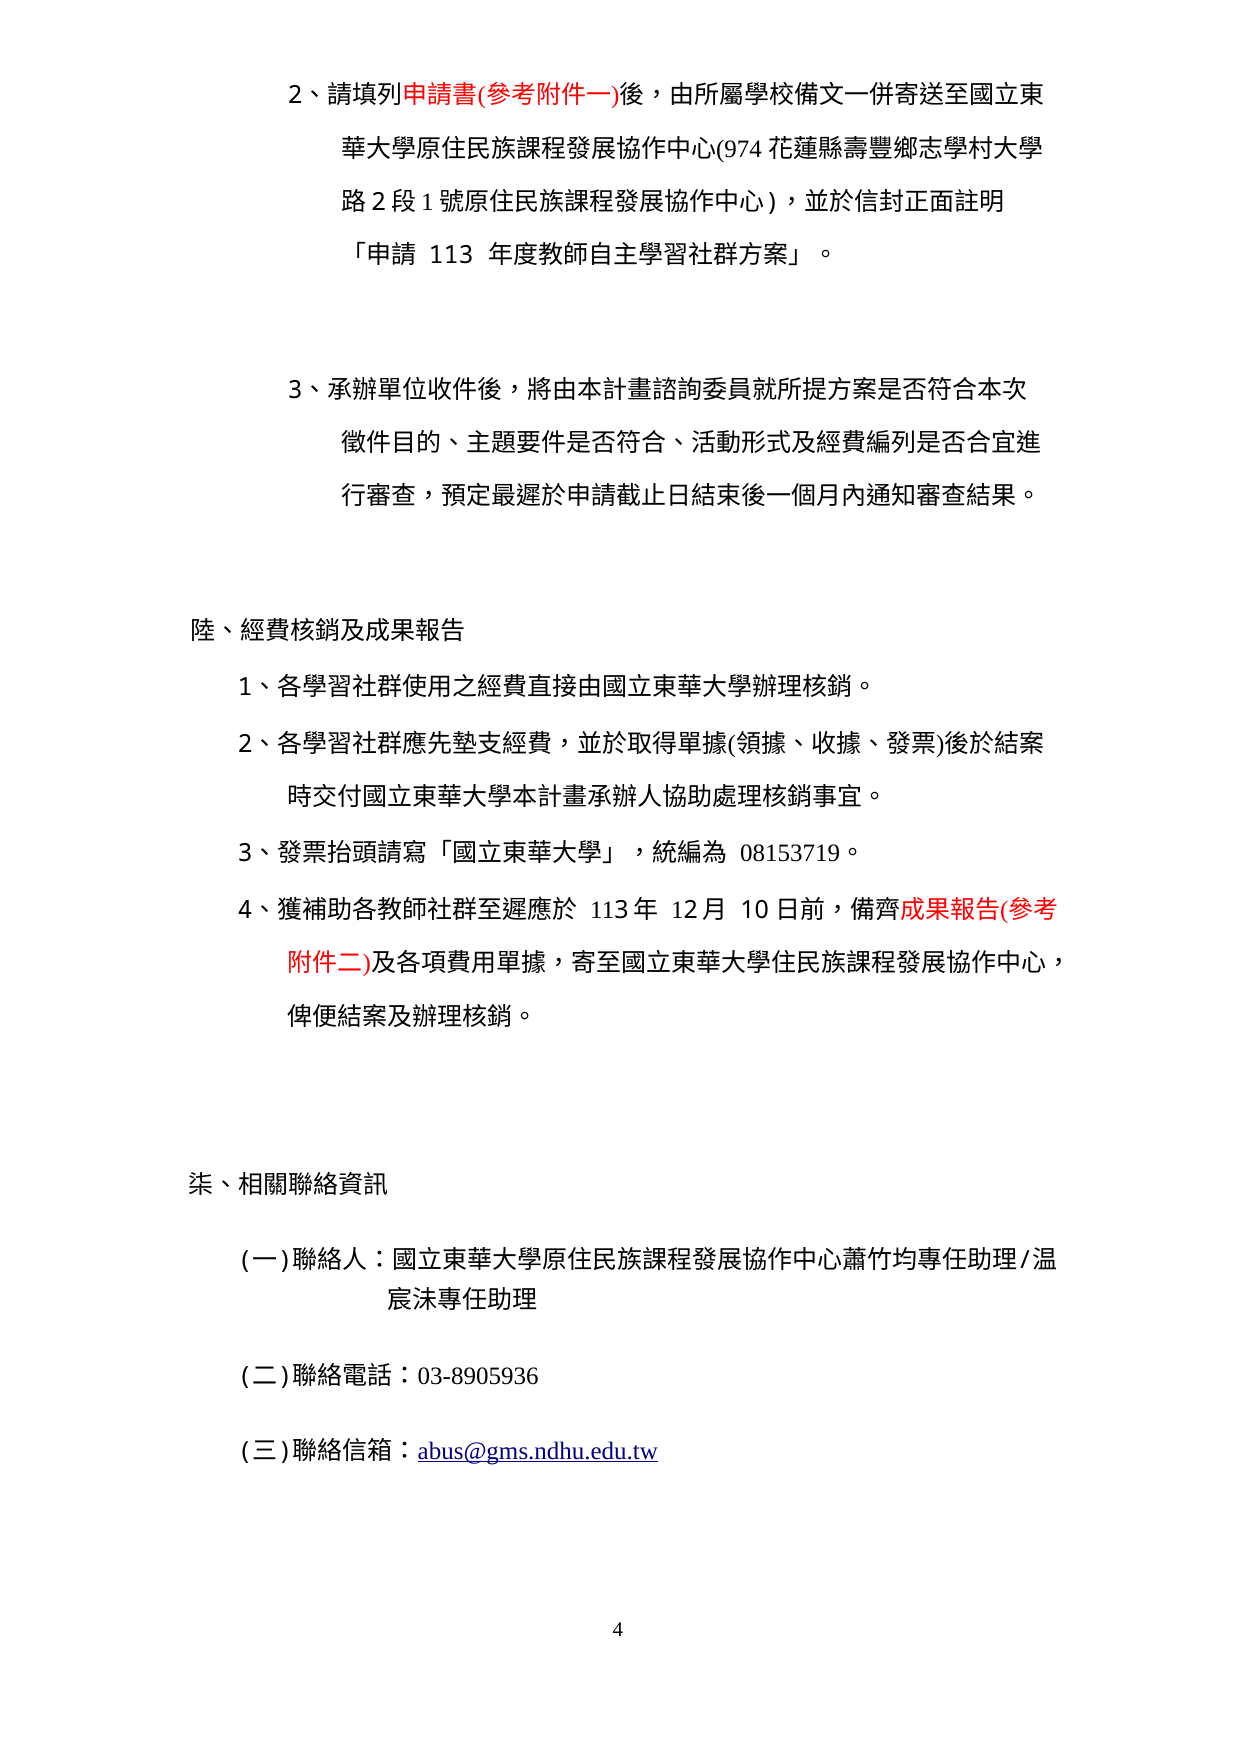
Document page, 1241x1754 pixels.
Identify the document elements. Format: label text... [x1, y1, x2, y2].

list 承辦單位收件後，將由本計畫諮詢委員就所提方案是否符合本次徵件目的、主題要件是否符合、活動形式及經費編列是否合宜進行審查，預定最遲於申請截止日結束後一個月內通知審查結果。 [237, 369, 1048, 512]
text 柒、相關聯絡資訊 [188, 1165, 1059, 1201]
text (二)聯絡電話：03-8905936 [237, 1355, 1059, 1392]
list 請填列申請書(參考附件一)後，由所屬學校備文一併寄送至國立東華大學原住民族課程發展協作中心(974 花蓮縣壽豐鄉志學村大學路2段1 號原住民族課程發展協作中心)，並於信封正面註明「申請 113 年度教師自主學習社群方案」。 [237, 75, 1048, 271]
text 陸、經費核銷及成果報告 [190, 611, 1059, 647]
list 各學習社群應先墊支經費，並於取得單據(領據、收據、發票)後於結案時交付國立東華大學本計畫承辦人協助處理核銷事宜。 [137, 723, 1059, 812]
list 獲補助各教師社群至遲應於 113年 12月 10 日前，備齊成果報告(參考附件二)及各項費用單據，寄至國立東華大學住民族課程發展協作中心，俾便結案及辦理核銷。 [137, 889, 1059, 1033]
text (三)聯絡信箱：abus@gms.ndhu.edu.tw [237, 1430, 1059, 1467]
text (一)聯絡人：國立東華大學原住民族課程發展協作中心蕭竹均專任助理/温宸沬專任助理 [237, 1240, 1059, 1316]
list 各學習社群使用之經費直接由國立東華大學辦理核銷。 [137, 667, 1059, 703]
list 發票抬頭請寫「國立東華大學」，統編為 08153719。 [137, 833, 1059, 869]
